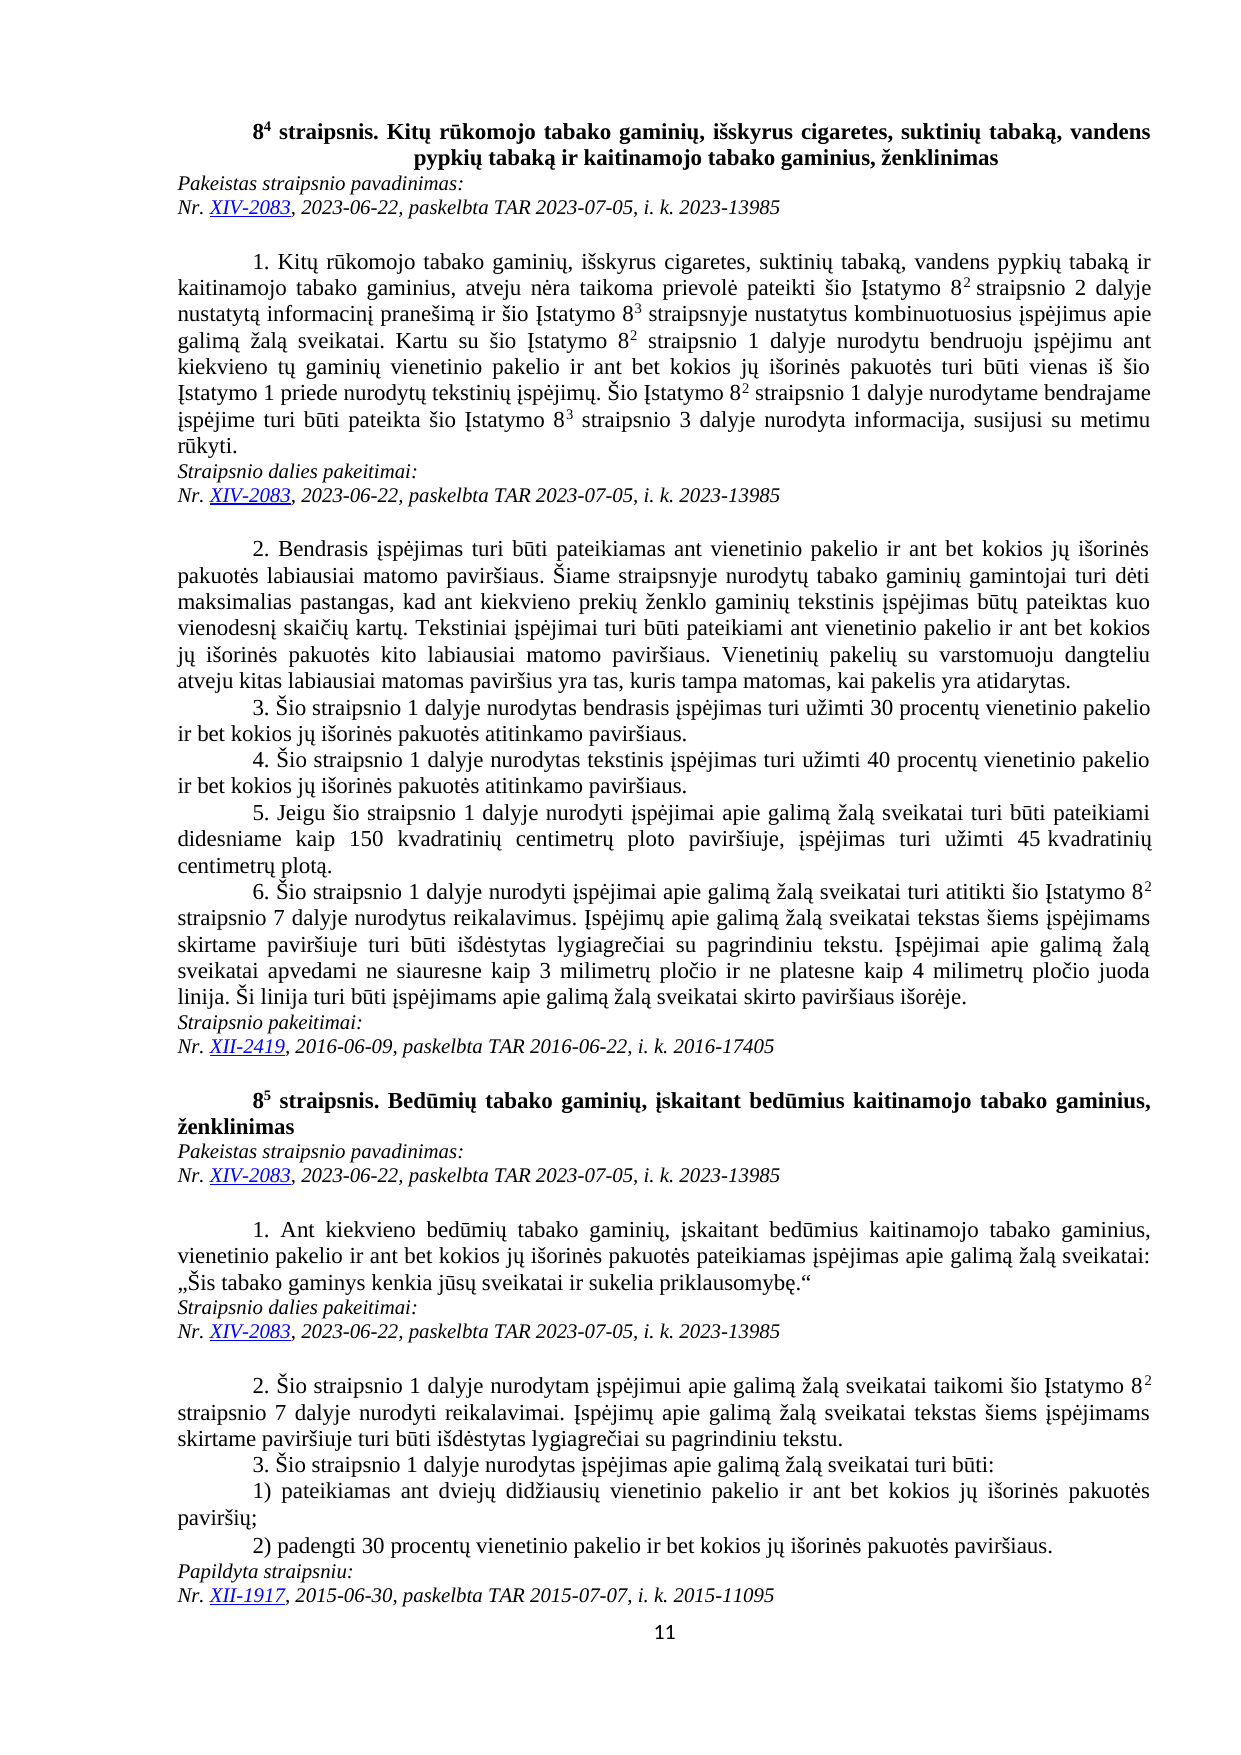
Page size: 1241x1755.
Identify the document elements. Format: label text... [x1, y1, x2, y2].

text Nr. XIV-2083, 2023-06-22, paskelbta TAR 2023-07-05, i. k. 2023-13985 [177, 1319, 1152, 1343]
text 2. Bendrasis įspėjimas turi būti pateikiamas ant vienetinio pakelio ir ant bet kokios jų išorinės pakuotės labiausiai matomo paviršiaus. Šiame straipsnyje nurodytų tabako gaminių gamintojai turi dėti maksimalias pastangas, kad ant kiekvieno prekių ženklo gaminių tekstinis įspėjimas būtų pateiktas kuo vienodesnį skaičių kartų. Tekstiniai įspėjimai turi būti pateikiami ant vienetinio pakelio ir ant bet kokios jų išorinės pakuotės kito labiausiai matomo paviršiaus. Vienetinių pakelių su varstomuoju dangteliu atveju kitas labiausiai matomas paviršius yra tas, kuris tampa matomas, kai pakelis yra atidarytas. [177, 535, 1152, 693]
text 85 straipsnis. Bedūmių tabako gaminių, įskaitant bedūmius kaitinamojo tabako gaminius, ženklinimas [177, 1087, 1152, 1139]
text 3. Šio straipsnio 1 dalyje nurodytas įspėjimas apie galimą žalą sveikatai turi būti: [177, 1451, 1152, 1478]
text 1) pateikiamas ant dviejų didžiausių vienetinio pakelio ir ant bet kokios jų išorinės pakuotės paviršių; [177, 1478, 1152, 1530]
text 3. Šio straipsnio 1 dalyje nurodytas bendrasis įspėjimas turi užimti 30 procentų vienetinio pakelio ir bet kokios jų išorinės pakuotės atitinkamo paviršiaus. [177, 693, 1152, 746]
text Nr. XIV-2083, 2023-06-22, paskelbta TAR 2023-07-05, i. k. 2023-13985 [177, 1163, 1152, 1187]
text 84 straipsnis. Kitų rūkomojo tabako gaminių, išskyrus cigaretes, suktinių tabaką, vandens pypkių tabaką ir kaitinamojo tabako gaminius, ženklinimas [252, 118, 1152, 171]
text Pakeistas straipsnio pavadinimas: [177, 1139, 1152, 1163]
text Straipsnio pakeitimai: [177, 1010, 1152, 1034]
text Nr. XIV-2083, 2023-06-22, paskelbta TAR 2023-07-05, i. k. 2023-13985 [177, 195, 1152, 219]
text Straipsnio dalies pakeitimai: [177, 458, 1152, 483]
text 6. Šio straipsnio 1 dalyje nurodyti įspėjimai apie galimą žalą sveikatai turi atitikti šio Įstatymo 82 straipsnio 7 dalyje nurodytus reikalavimus. Įspėjimų apie galimą žalą sveikatai tekstas šiems įspėjimams skirtame paviršiuje turi būti išdėstytas lygiagrečiai su pagrindiniu tekstu. Įspėjimai apie galimą žalą sveikatai apvedami ne siauresne kaip 3 milimetrų pločio ir ne platesne kaip 4 milimetrų pločio juoda linija. Ši linija turi būti įspėjimams apie galimą žalą sveikatai skirto paviršiaus išorėje. [177, 878, 1152, 1010]
text Nr. XII-1917, 2015-06-30, paskelbta TAR 2015-07-07, i. k. 2015-11095 [177, 1583, 1152, 1607]
text 2. Šio straipsnio 1 dalyje nurodytam įspėjimui apie galimą žalą sveikatai taikomi šio Įstatymo 82 straipsnio 7 dalyje nurodyti reikalavimai. Įspėjimų apie galimą žalą sveikatai tekstas šiems įspėjimams skirtame paviršiuje turi būti išdėstytas lygiagrečiai su pagrindiniu tekstu. [177, 1372, 1152, 1451]
text Papildyta straipsniu: [177, 1559, 1152, 1583]
text 1. Kitų rūkomojo tabako gaminių, išskyrus cigaretes, suktinių tabaką, vandens pypkių tabaką ir kaitinamojo tabako gaminius, atveju nėra taikoma prievolė pateikti šio Įstatymo 82 straipsnio 2 dalyje nustatytą informacinį pranešimą ir šio Įstatymo 83 straipsnyje nustatytus kombinuotuosius įspėjimus apie galimą žalą sveikatai. Kartu su šio Įstatymo 82 straipsnio 1 dalyje nurodytu bendruoju įspėjimu ant kiekvieno tų gaminių vienetinio pakelio ir ant bet kokios jų išorinės pakuotės turi būti vienas iš šio Įstatymo 1 priede nurodytų tekstinių įspėjimų. Šio Įstatymo 82 straipsnio 1 dalyje nurodytame bendrajame įspėjime turi būti pateikta šio Įstatymo 83 straipsnio 3 dalyje nurodyta informacija, susijusi su metimu rūkyti. [177, 248, 1152, 458]
text 5. Jeigu šio straipsnio 1 dalyje nurodyti įspėjimai apie galimą žalą sveikatai turi būti pateikiami didesniame kaip 150 kvadratinių centimetrų ploto paviršiuje, įspėjimas turi užimti 45 kvadratinių centimetrų plotą. [177, 799, 1152, 878]
text Straipsnio dalies pakeitimai: [177, 1295, 1152, 1319]
text Pakeistas straipsnio pavadinimas: [177, 171, 1152, 195]
text 4. Šio straipsnio 1 dalyje nurodytas tekstinis įspėjimas turi užimti 40 procentų vienetinio pakelio ir bet kokios jų išorinės pakuotės atitinkamo paviršiaus. [177, 746, 1152, 799]
text 2) padengti 30 procentų vienetinio pakelio ir bet kokios jų išorinės pakuotės paviršiaus. [177, 1530, 1152, 1559]
text 1. Ant kiekvieno bedūmių tabako gaminių, įskaitant bedūmius kaitinamojo tabako gaminius, vienetinio pakelio ir ant bet kokios jų išorinės pakuotės pateikiamas įspėjimas apie galimą žalą sveikatai: „Šis tabako gaminys kenkia jūsų sveikatai ir sukelia priklausomybę.“ [177, 1216, 1152, 1295]
text Nr. XIV-2083, 2023-06-22, paskelbta TAR 2023-07-05, i. k. 2023-13985 [177, 483, 1152, 507]
text Nr. XII-2419, 2016-06-09, paskelbta TAR 2016-06-22, i. k. 2016-17405 [177, 1034, 1152, 1058]
